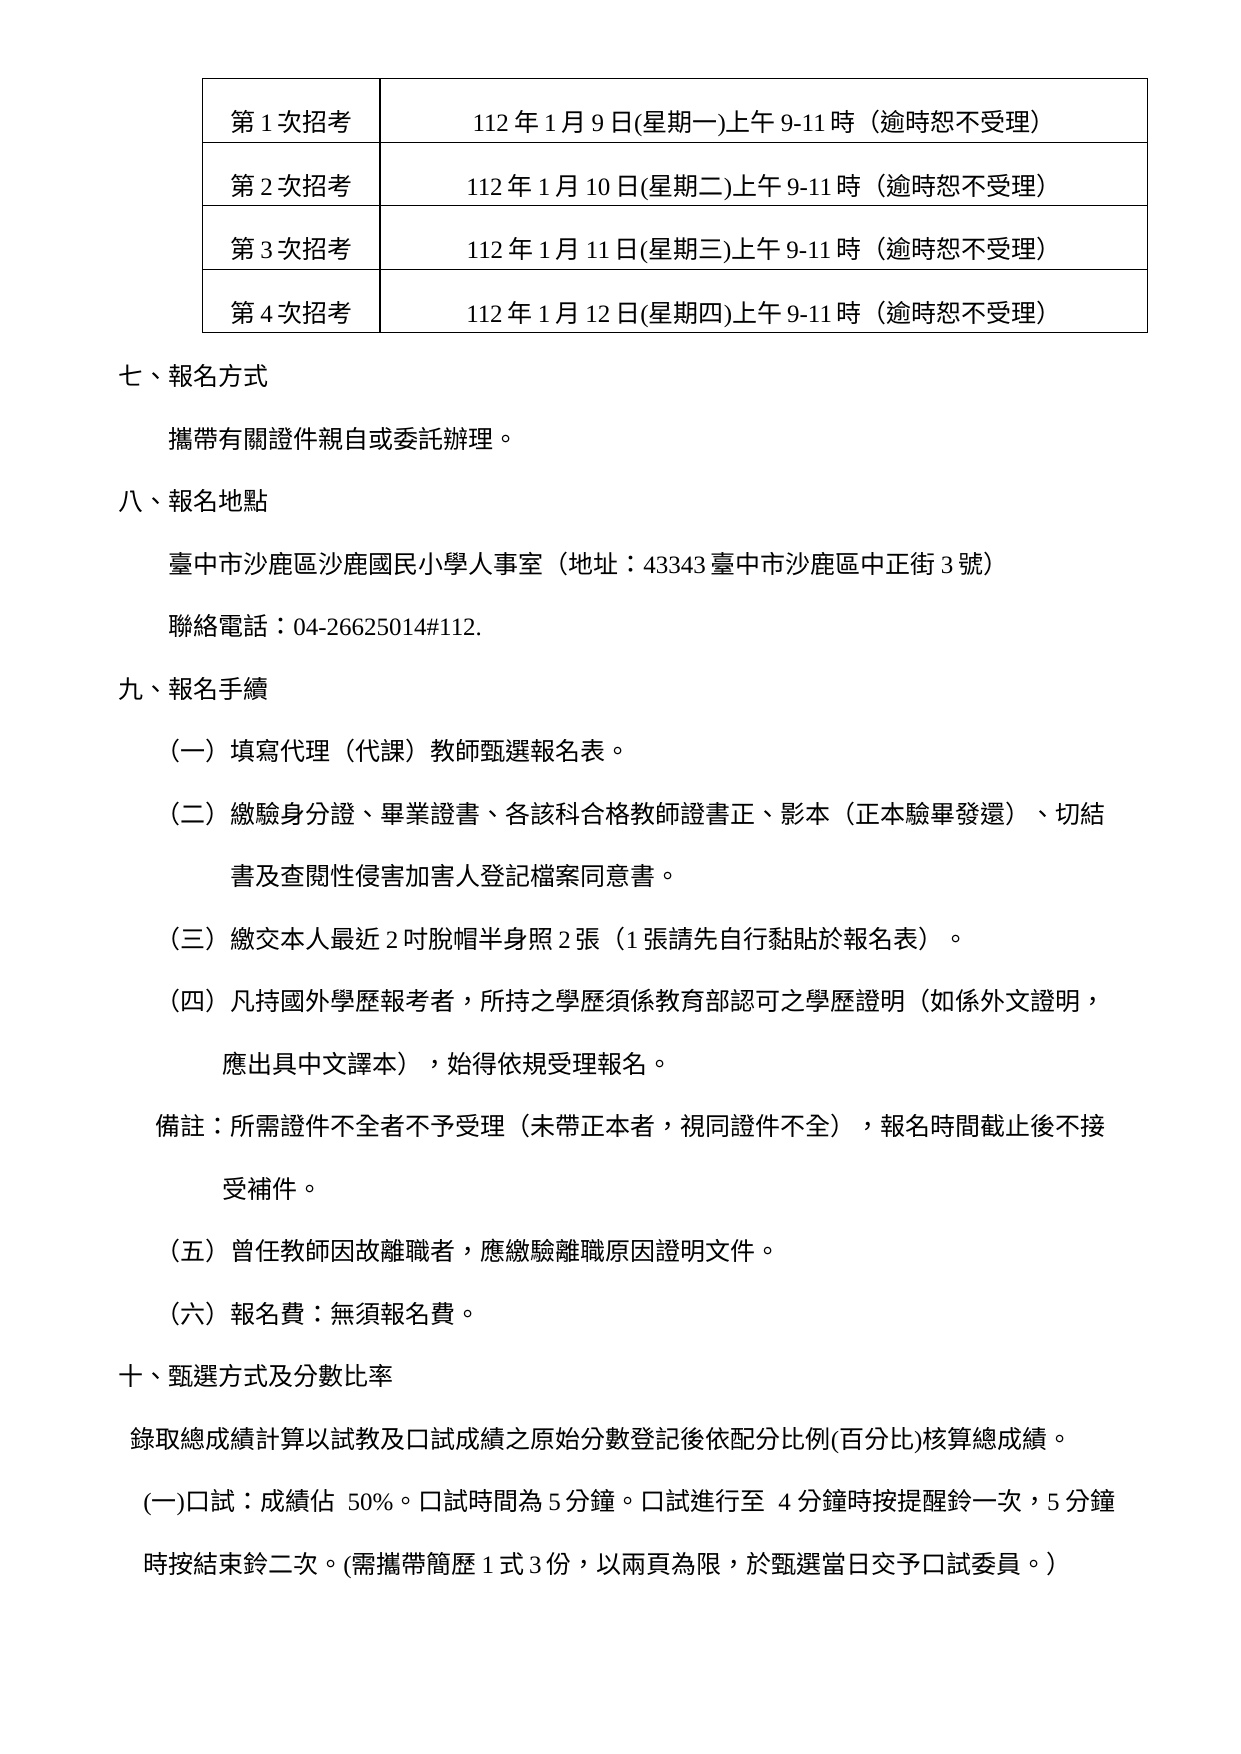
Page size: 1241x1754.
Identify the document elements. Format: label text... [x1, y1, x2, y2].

text 錄取總成績計算以試教及口試成績之原始分數登記後依配分比例(百分比)核算總成績。 [118, 1396, 1122, 1458]
table_cell 112年1月11日(星期三)上午9-11時（逾時恕不受理） [381, 206, 1147, 269]
table_cell 112年1月10日(星期二)上午9-11時（逾時恕不受理） [381, 143, 1147, 205]
text 備註：所需證件不全者不予受理（未帶正本者，視同證件不全），報名時間截止後不接受補件。 [156, 1083, 1122, 1208]
table_cell 112年1月12日(星期四)上午9-11時（逾時恕不受理） [381, 270, 1147, 332]
text （二）繳驗身分證、畢業證書、各該科合格教師證書正、影本（正本驗畢發還）、切結書及查閱性侵害加害人登記檔案同意書。 [156, 771, 1122, 896]
table_cell 第1次招考 [203, 79, 379, 142]
table_cell 第2次招考 [203, 143, 379, 205]
text (一)口試：成績佔 50%。口試時間為5分鐘。口試進行至 4 分鐘時按提醒鈴一次，5 分鐘時按結束鈴二次。(需攜帶簡歷1式3份，以兩頁為限，於甄選當日交予口試委員。） [143, 1458, 1122, 1583]
table_cell 第3次招考 [203, 206, 379, 269]
text 八、報名地點 臺中市沙鹿區沙鹿國民小學人事室（地址：43343臺中市沙鹿區中正街3號） [118, 458, 1122, 583]
table_cell 第4次招考 [203, 270, 379, 332]
text （五）曾任教師因故離職者，應繳驗離職原因證明文件。 [156, 1208, 1122, 1271]
text （三）繳交本人最近2吋脫帽半身照2張（1張請先自行黏貼於報名表）。 [156, 896, 1122, 958]
text （一）填寫代理（代課）教師甄選報名表。 [118, 708, 1122, 771]
text （四）凡持國外學歷報考者，所持之學歷須係教育部認可之學歷證明（如係外文證明，應出具中文譯本），始得依規受理報名。 [156, 958, 1122, 1083]
text 九、報名手續 [118, 646, 1122, 708]
text 十、甄選方式及分數比率 [118, 1333, 1122, 1396]
text 聯絡電話：04-26625014#112. [118, 583, 1122, 646]
table_cell 112年1月9日(星期一)上午9-11時（逾時恕不受理） [381, 79, 1147, 142]
text （六）報名費：無須報名費。 [156, 1271, 1122, 1333]
text 七、報名方式 攜帶有關證件親自或委託辦理。 [118, 333, 1122, 458]
